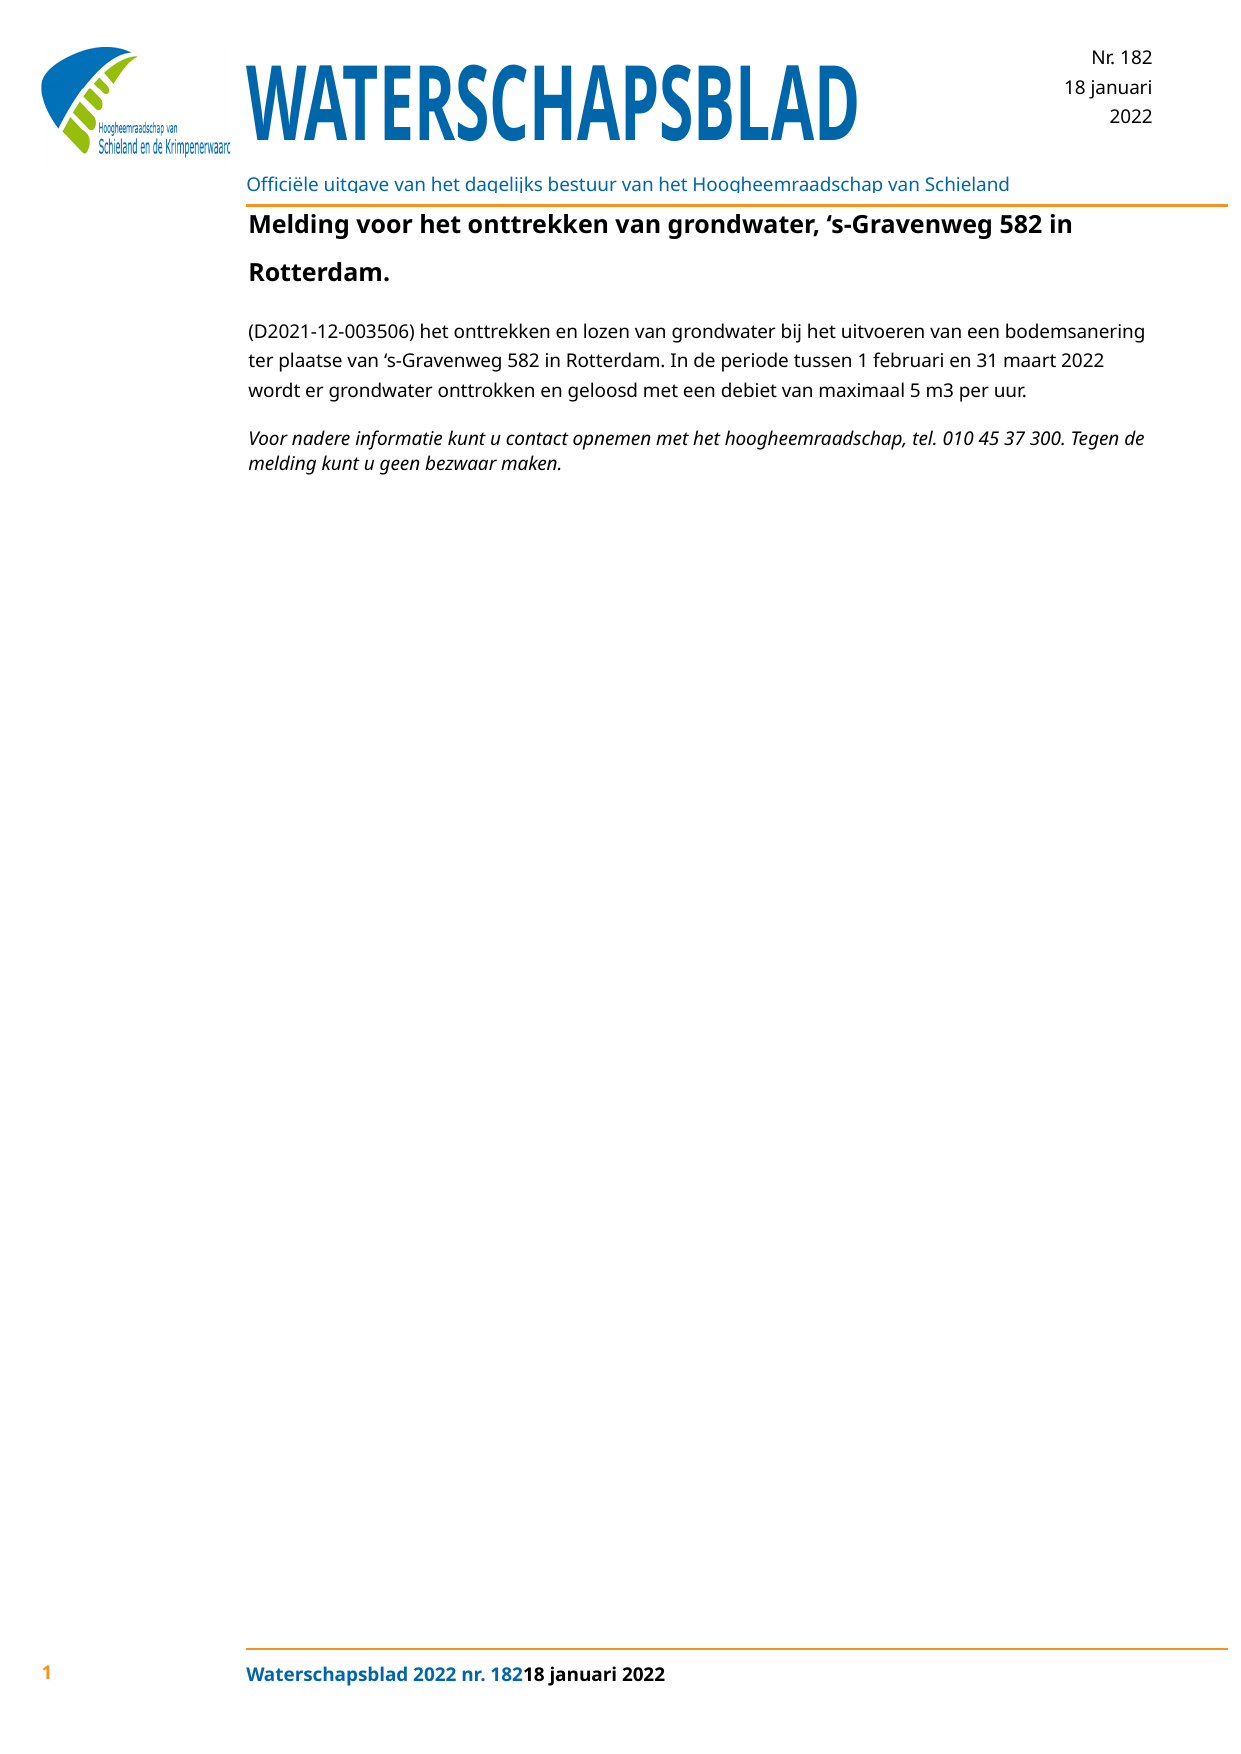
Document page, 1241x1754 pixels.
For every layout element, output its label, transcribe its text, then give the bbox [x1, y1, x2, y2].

text (D2021-12-003506) het onttrekken en lozen van grondwater bij het uitvoeren van een bodemsanering ter plaatse van ‘s-Gravenweg 582 in Rotterdam. In de periode tussen 1 februari en 31 maart 2022 wordt er grondwater onttrokken en geloosd met een debiet van maximaal 5 m3 per uur. [248, 318, 1152, 403]
text Voor nadere informatie kunt u contact opnemen met het hoogheemraadschap, tel. 010 45 37 300. Tegen de melding kunt u geen bezwaar maken. [248, 425, 1152, 476]
picture [41, 47, 231, 172]
text Melding voor het onttrekken van grondwater, ‘s-Gravenweg 582 in Rotterdam. [248, 207, 1152, 288]
